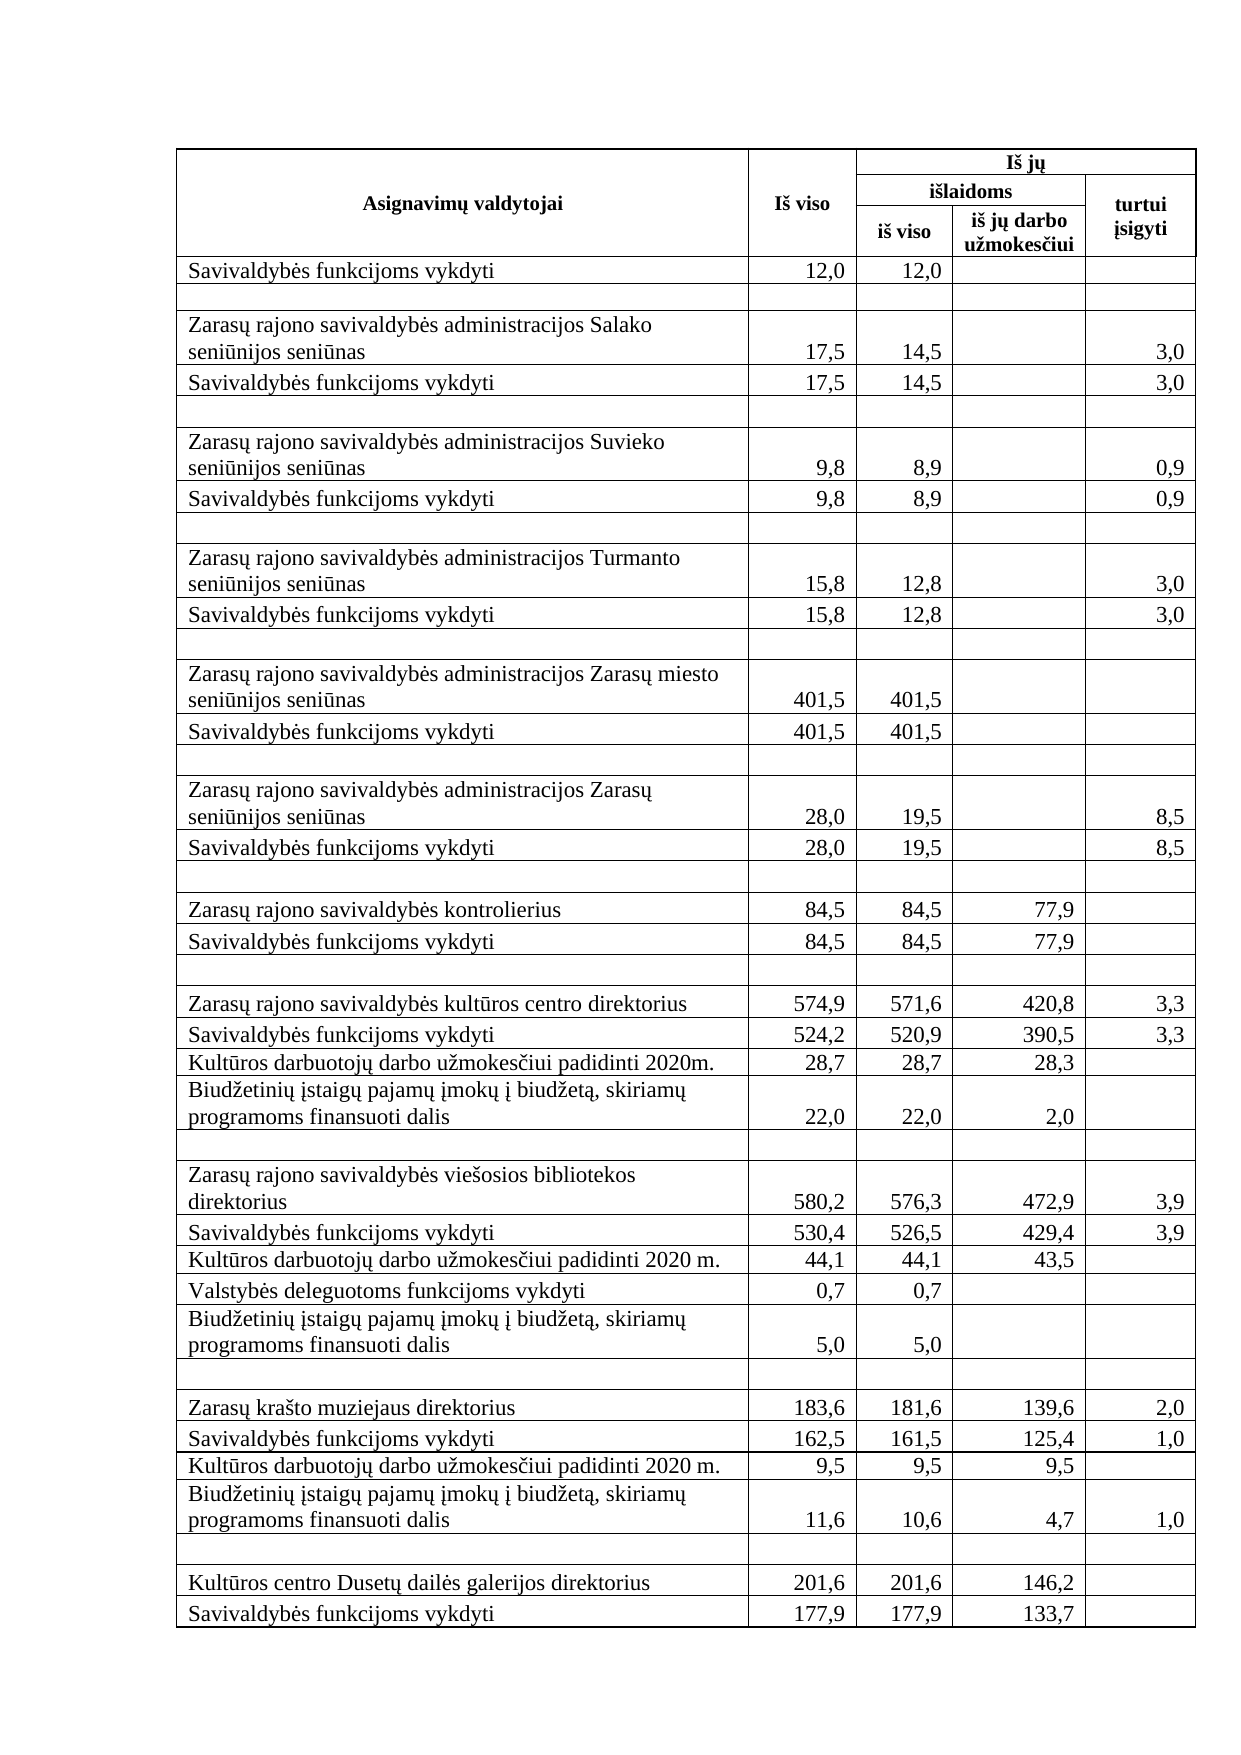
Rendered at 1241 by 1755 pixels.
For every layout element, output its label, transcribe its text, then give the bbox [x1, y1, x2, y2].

table_cell [953, 776, 1085, 829]
table_cell 28,0 [749, 830, 856, 860]
table_cell Zarasų rajono savivaldybės administracijos Salako seniūnijos seniūnas [177, 311, 748, 364]
table_cell [953, 1534, 1085, 1564]
table_cell 84,5 [857, 924, 952, 954]
table_cell Savivaldybės funkcijoms vykdyti [177, 924, 748, 954]
table_cell [177, 1130, 748, 1160]
table_cell 14,5 [857, 311, 952, 364]
table_cell [177, 861, 748, 892]
table_cell Zarasų rajono savivaldybės viešosios bibliotekos direktorius [177, 1161, 748, 1214]
table_cell Kultūros darbuotojų darbo užmokesčiui padidinti 2020 m. [177, 1246, 748, 1273]
table_cell 8,9 [857, 481, 952, 512]
table_cell 146,2 [953, 1565, 1085, 1595]
table_cell [953, 745, 1085, 775]
table_cell 125,4 [953, 1421, 1085, 1451]
table_cell Kultūros centro Dusetų dailės galerijos direktorius [177, 1565, 748, 1595]
table_cell [953, 396, 1085, 427]
table_cell 177,9 [749, 1596, 856, 1626]
table_cell [857, 513, 952, 543]
table_cell [1086, 1130, 1195, 1160]
table_cell 530,4 [749, 1215, 856, 1245]
table_cell 12,8 [857, 598, 952, 628]
table_cell [749, 284, 856, 310]
table_cell [953, 660, 1085, 713]
table_cell [1086, 513, 1195, 543]
table_cell [177, 745, 748, 775]
table_cell [749, 1534, 856, 1564]
table_cell 3,0 [1086, 544, 1195, 597]
table_cell [749, 861, 856, 892]
table_cell 44,1 [749, 1246, 856, 1273]
table_cell 28,7 [857, 1049, 952, 1075]
table_cell 11,6 [749, 1480, 856, 1533]
table_cell [953, 861, 1085, 892]
table_cell [953, 513, 1085, 543]
table_cell 84,5 [749, 893, 856, 923]
table_cell 14,5 [857, 365, 952, 395]
table_cell 429,4 [953, 1215, 1085, 1245]
table_cell [749, 1130, 856, 1160]
table_cell Savivaldybės funkcijoms vykdyti [177, 257, 748, 283]
table_cell Zarasų rajono savivaldybės administracijos Zarasų miesto seniūnijos seniūnas [177, 660, 748, 713]
table_cell 9,8 [749, 481, 856, 512]
table_cell 162,5 [749, 1421, 856, 1451]
table_cell 133,7 [953, 1596, 1085, 1626]
table_cell [749, 745, 856, 775]
table_cell [177, 513, 748, 543]
table_cell 19,5 [857, 776, 952, 829]
table_cell 4,7 [953, 1480, 1085, 1533]
table_cell 84,5 [749, 924, 856, 954]
table_cell [857, 1359, 952, 1389]
table_cell 420,8 [953, 986, 1085, 1017]
table_cell [177, 284, 748, 310]
table_cell [1086, 924, 1195, 954]
table_cell Zarasų rajono savivaldybės kultūros centro direktorius [177, 986, 748, 1017]
table_cell 576,3 [857, 1161, 952, 1214]
table_cell [1086, 955, 1195, 985]
table_cell 401,5 [857, 714, 952, 744]
table_cell [857, 1534, 952, 1564]
table_cell [177, 1359, 748, 1389]
table_cell 19,5 [857, 830, 952, 860]
table_cell 526,5 [857, 1215, 952, 1245]
table_cell [953, 629, 1085, 659]
table_cell 401,5 [749, 660, 856, 713]
table_cell 2,0 [953, 1076, 1085, 1129]
table_cell 15,8 [749, 598, 856, 628]
table_cell 77,9 [953, 924, 1085, 954]
table_cell 44,1 [857, 1246, 952, 1273]
table_cell Savivaldybės funkcijoms vykdyti [177, 1596, 748, 1626]
table_cell 0,9 [1086, 428, 1195, 480]
table_cell [857, 861, 952, 892]
table_cell Savivaldybės funkcijoms vykdyti [177, 598, 748, 628]
table_cell [1086, 257, 1195, 283]
table_cell 401,5 [857, 660, 952, 713]
table_cell 571,6 [857, 986, 952, 1017]
table_cell 12,8 [857, 544, 952, 597]
table_cell [1086, 1534, 1195, 1564]
table_cell Zarasų rajono savivaldybės administracijos Turmanto seniūnijos seniūnas [177, 544, 748, 597]
table_cell [953, 481, 1085, 512]
table_cell [953, 365, 1085, 395]
table_cell [1086, 1453, 1195, 1479]
table_cell Kultūros darbuotojų darbo užmokesčiui padidinti 2020 m. [177, 1453, 748, 1479]
table_cell [1086, 396, 1195, 427]
table_cell 177,9 [857, 1596, 952, 1626]
table_cell 2,0 [1086, 1390, 1195, 1420]
table_cell 12,0 [749, 257, 856, 283]
table_cell [1086, 284, 1195, 310]
table_cell [749, 955, 856, 985]
table_cell [953, 714, 1085, 744]
table_cell [1086, 1596, 1195, 1626]
table_cell 201,6 [857, 1565, 952, 1595]
table_cell Valstybės deleguotoms funkcijoms vykdyti [177, 1274, 748, 1304]
table_cell 161,5 [857, 1421, 952, 1451]
table_cell [953, 1359, 1085, 1389]
table_cell [953, 1130, 1085, 1160]
table_cell 139,6 [953, 1390, 1085, 1420]
table_cell 17,5 [749, 311, 856, 364]
table_cell [953, 955, 1085, 985]
table_cell [953, 830, 1085, 860]
table_cell Zarasų rajono savivaldybės kontrolierius [177, 893, 748, 923]
table_cell 3,9 [1086, 1161, 1195, 1214]
table_cell [749, 629, 856, 659]
table_cell [953, 1274, 1085, 1304]
table_cell Zarasų rajono savivaldybės administracijos Suvieko seniūnijos seniūnas [177, 428, 748, 480]
table_cell [177, 629, 748, 659]
table_cell [857, 284, 952, 310]
table_cell 12,0 [857, 257, 952, 283]
table_cell 8,5 [1086, 830, 1195, 860]
table_cell Savivaldybės funkcijoms vykdyti [177, 1421, 748, 1451]
table_cell Savivaldybės funkcijoms vykdyti [177, 714, 748, 744]
table_cell [1086, 1246, 1195, 1273]
table_cell 3,0 [1086, 365, 1195, 395]
table_cell [1086, 861, 1195, 892]
table_cell 1,0 [1086, 1480, 1195, 1533]
table_cell [1086, 714, 1195, 744]
table_cell 3,0 [1086, 598, 1195, 628]
table_cell 3,0 [1086, 311, 1195, 364]
table_cell 77,9 [953, 893, 1085, 923]
table_cell [953, 284, 1085, 310]
table_cell Savivaldybės funkcijoms vykdyti [177, 365, 748, 395]
table_cell [177, 1534, 748, 1564]
table_cell [1086, 1565, 1195, 1595]
table_header Asignavimų valdytojai [177, 150, 748, 256]
table_cell Biudžetinių įstaigų pajamų įmokų į biudžetą, skiriamų programoms finansuoti dalis [177, 1480, 748, 1533]
table_cell [1086, 1305, 1195, 1358]
table_cell [177, 955, 748, 985]
table_cell [953, 598, 1085, 628]
table_cell [953, 311, 1085, 364]
table_cell 181,6 [857, 1390, 952, 1420]
table_cell [857, 955, 952, 985]
table_cell [857, 629, 952, 659]
table_cell Biudžetinių įstaigų pajamų įmokų į biudžetą, skiriamų programoms finansuoti dalis [177, 1076, 748, 1129]
table_cell turtui įsigyti [1086, 175, 1195, 256]
table_cell 1,0 [1086, 1421, 1195, 1451]
table_cell 28,3 [953, 1049, 1085, 1075]
table_cell Savivaldybės funkcijoms vykdyti [177, 481, 748, 512]
table_cell [1086, 629, 1195, 659]
table_cell Zarasų krašto muziejaus direktorius [177, 1390, 748, 1420]
table_cell 574,9 [749, 986, 856, 1017]
table_cell 580,2 [749, 1161, 856, 1214]
table_cell [1086, 1359, 1195, 1389]
table_cell 22,0 [857, 1076, 952, 1129]
table_cell iš jų darbo užmokesčiui [953, 206, 1085, 256]
table_cell 15,8 [749, 544, 856, 597]
table_cell [953, 428, 1085, 480]
table_header Iš jų [857, 150, 1195, 174]
table_cell 401,5 [749, 714, 856, 744]
table_cell 9,5 [857, 1453, 952, 1479]
table_cell Savivaldybės funkcijoms vykdyti [177, 830, 748, 860]
table_cell 472,9 [953, 1161, 1085, 1214]
table_cell 524,2 [749, 1018, 856, 1048]
table_cell 0,7 [857, 1274, 952, 1304]
table_cell [1086, 1274, 1195, 1304]
table_cell 84,5 [857, 893, 952, 923]
table_cell 183,6 [749, 1390, 856, 1420]
table_cell 9,8 [749, 428, 856, 480]
table_cell [857, 396, 952, 427]
table_header Iš viso [749, 150, 856, 256]
table_cell [1086, 660, 1195, 713]
table_cell [953, 1305, 1085, 1358]
table_cell [749, 396, 856, 427]
table_cell 17,5 [749, 365, 856, 395]
table_cell [1086, 893, 1195, 923]
table_cell 8,5 [1086, 776, 1195, 829]
table_cell 0,9 [1086, 481, 1195, 512]
table_cell 520,9 [857, 1018, 952, 1048]
table_cell 8,9 [857, 428, 952, 480]
table_cell [749, 1359, 856, 1389]
table_cell 5,0 [749, 1305, 856, 1358]
table_cell [857, 1130, 952, 1160]
table_cell 3,3 [1086, 1018, 1195, 1048]
table_cell 43,5 [953, 1246, 1085, 1273]
table_cell 9,5 [749, 1453, 856, 1479]
table_cell 28,7 [749, 1049, 856, 1075]
table_cell Savivaldybės funkcijoms vykdyti [177, 1018, 748, 1048]
table_cell [953, 257, 1085, 283]
table_cell 22,0 [749, 1076, 856, 1129]
table_cell [177, 396, 748, 427]
table_cell Kultūros darbuotojų darbo užmokesčiui padidinti 2020m. [177, 1049, 748, 1075]
table_cell 201,6 [749, 1565, 856, 1595]
table_cell išlaidoms [857, 175, 1085, 205]
table_cell [749, 513, 856, 543]
table_cell 9,5 [953, 1453, 1085, 1479]
table_cell 3,3 [1086, 986, 1195, 1017]
table_cell 5,0 [857, 1305, 952, 1358]
table_cell [1086, 1049, 1195, 1075]
table_cell 0,7 [749, 1274, 856, 1304]
table_cell [857, 745, 952, 775]
table_cell [1086, 1076, 1195, 1129]
table_cell 28,0 [749, 776, 856, 829]
table_cell 10,6 [857, 1480, 952, 1533]
table_cell 390,5 [953, 1018, 1085, 1048]
table_cell 3,9 [1086, 1215, 1195, 1245]
table_cell [953, 544, 1085, 597]
table_cell iš viso [857, 206, 952, 256]
table_cell Savivaldybės funkcijoms vykdyti [177, 1215, 748, 1245]
table_cell Biudžetinių įstaigų pajamų įmokų į biudžetą, skiriamų programoms finansuoti dalis [177, 1305, 748, 1358]
table_cell Zarasų rajono savivaldybės administracijos Zarasų seniūnijos seniūnas [177, 776, 748, 829]
table_cell [1086, 745, 1195, 775]
